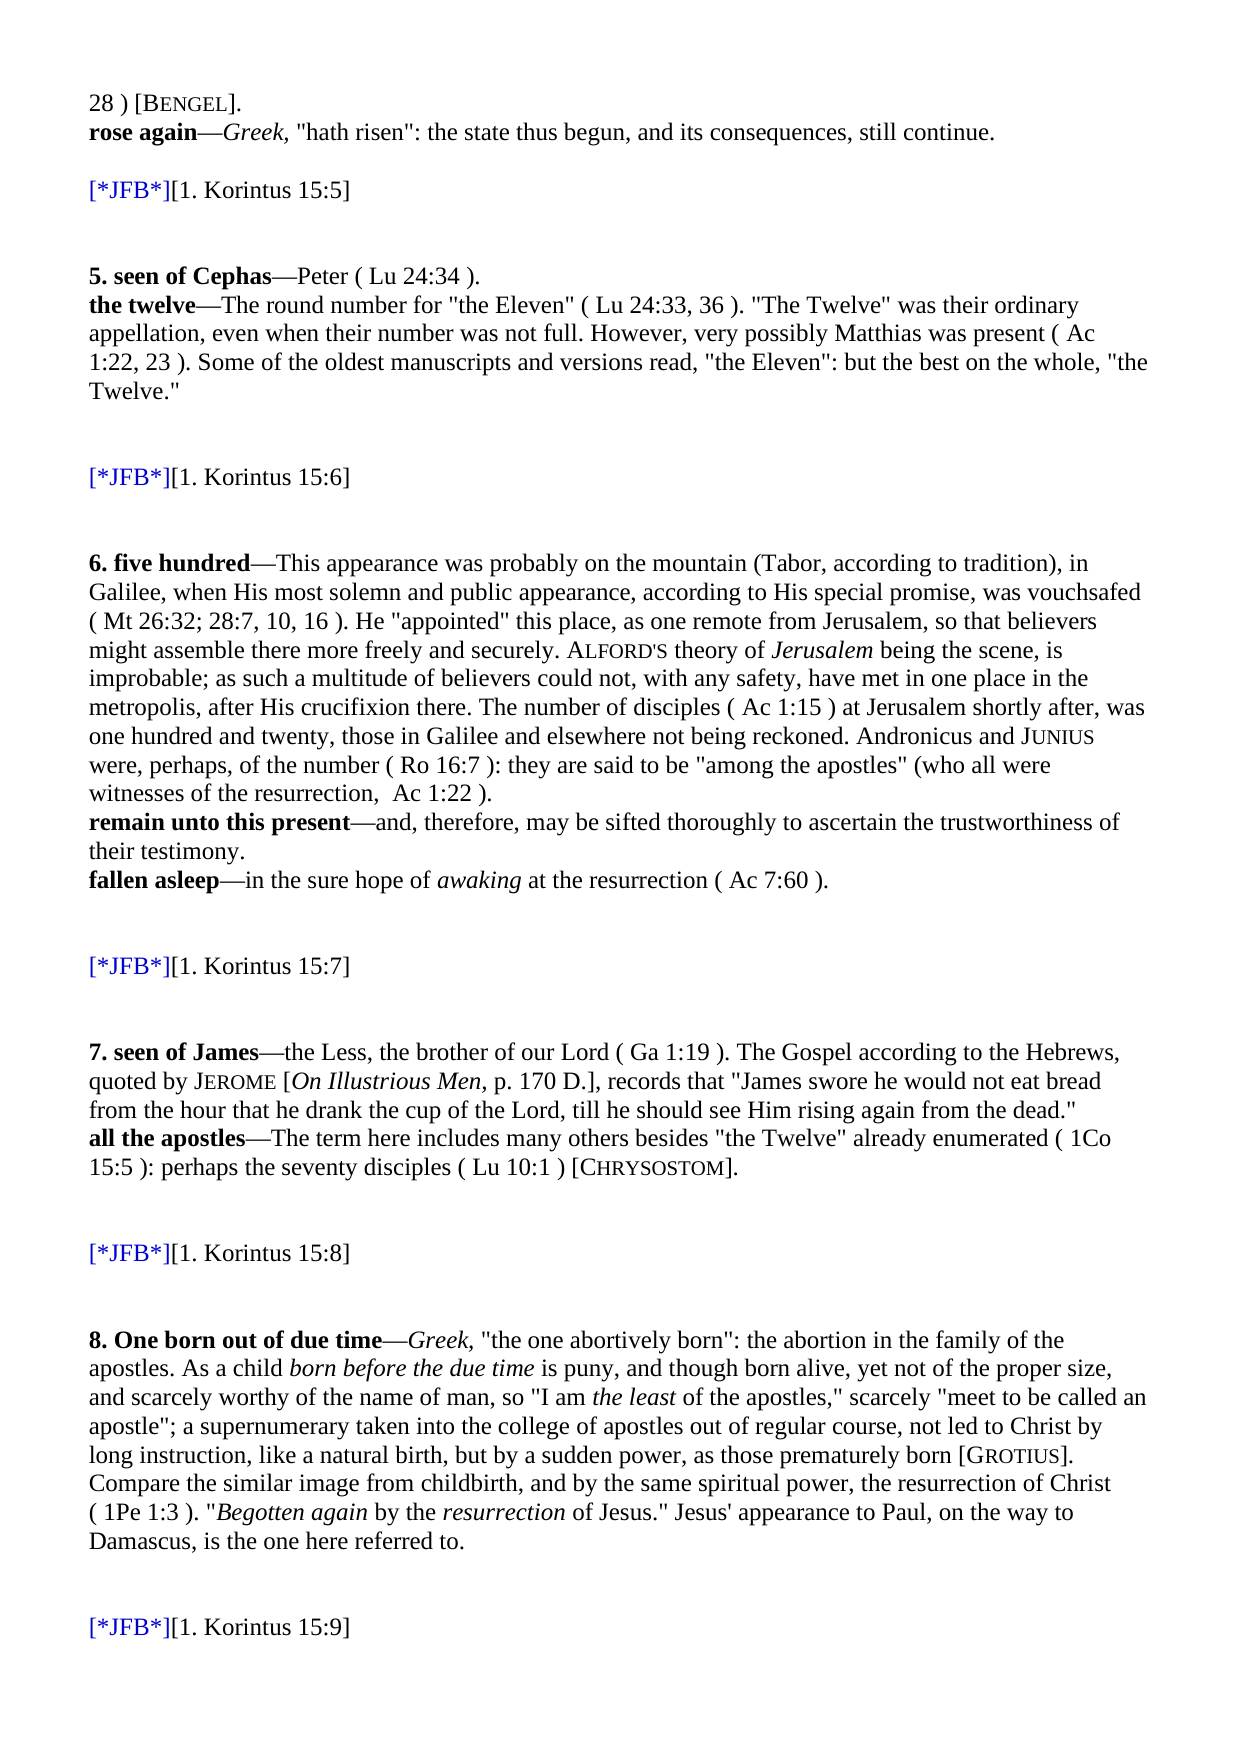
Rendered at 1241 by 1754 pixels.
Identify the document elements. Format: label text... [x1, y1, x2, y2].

text [*JFB*][1. Korintus 15:7] 7. seen of James—the Less, the brother of our Lord ( Ga 1:19 ). The Gospel according to the Hebrews, quoted by JEROME [On Illustrious Men, p. 170 D.], records that "James swore he would not eat bread from the hour that he drank the cup of the Lord, till he should see Him rising again from the dead." all the apostles—The term here includes many others besides "the Twelve" already enumerated ( 1Co 15:5 ): perhaps the seventy disciples ( Lu 10:1 ) [CHRYSOSTOM]. [88, 951, 1152, 1238]
text 28 ) [BENGEL]. rose again—Greek, "hath risen": the state thus begun, and its consequences, still continue. [*JFB*][1. Korintus 15:5] 5. seen of Cephas—Peter ( Lu 24:34 ). the twelve—The round number for "the Eleven" ( Lu 24:33, 36 ). "The Twelve" was their ordinary appellation, even when their number was not full. However, very possibly Matthias was present ( Ac 1:22, 23 ). Some of the oldest manuscripts and versions read, "the Eleven": but the best on the whole, "the Twelve." [88, 88, 1152, 462]
text [*JFB*][1. Korintus 15:6] 6. five hundred—This appearance was probably on the mountain (Tabor, according to tradition), in Galilee, when His most solemn and public appearance, according to His special promise, was vouchsafed ( Mt 26:32; 28:7, 10, 16 ). He "appointed" this place, as one remote from Jerusalem, so that believers might assemble there more freely and securely. ALFORD'S theory of Jerusalem being the scene, is improbable; as such a multitude of believers could not, with any safety, have met in one place in the metropolis, after His crucifixion there. The number of disciples ( Ac 1:15 ) at Jerusalem shortly after, was one hundred and twenty, those in Galilee and elsewhere not being reckoned. Andronicus and JUNIUS were, perhaps, of the number ( Ro 16:7 ): they are said to be "among the apostles" (who all were witnesses of the resurrection, Ac 1:22 ). remain unto this present—and, therefore, may be sifted thoroughly to ascertain the trustworthiness of their testimony. fallen asleep—in the sure hope of awaking at the resurrection ( Ac 7:60 ). [88, 462, 1152, 951]
text [*JFB*][1. Korintus 15:9] [88, 1612, 1152, 1641]
text [*JFB*][1. Korintus 15:8] 8. One born out of due time—Greek, "the one abortively born": the abortion in the family of the apostles. As a child born before the due time is puny, and though born alive, yet not of the proper size, and scarcely worthy of the name of man, so "I am the least of the apostles," scarcely "meet to be called an apostle"; a supernumerary taken into the college of apostles out of regular course, not led to Christ by long instruction, like a natural birth, but by a sudden power, as those prematurely born [GROTIUS]. Compare the similar image from childbirth, and by the same spiritual power, the resurrection of Christ ( 1Pe 1:3 ). "Begotten again by the resurrection of Jesus." Jesus' appearance to Paul, on the way to Damascus, is the one here referred to. [88, 1238, 1152, 1612]
